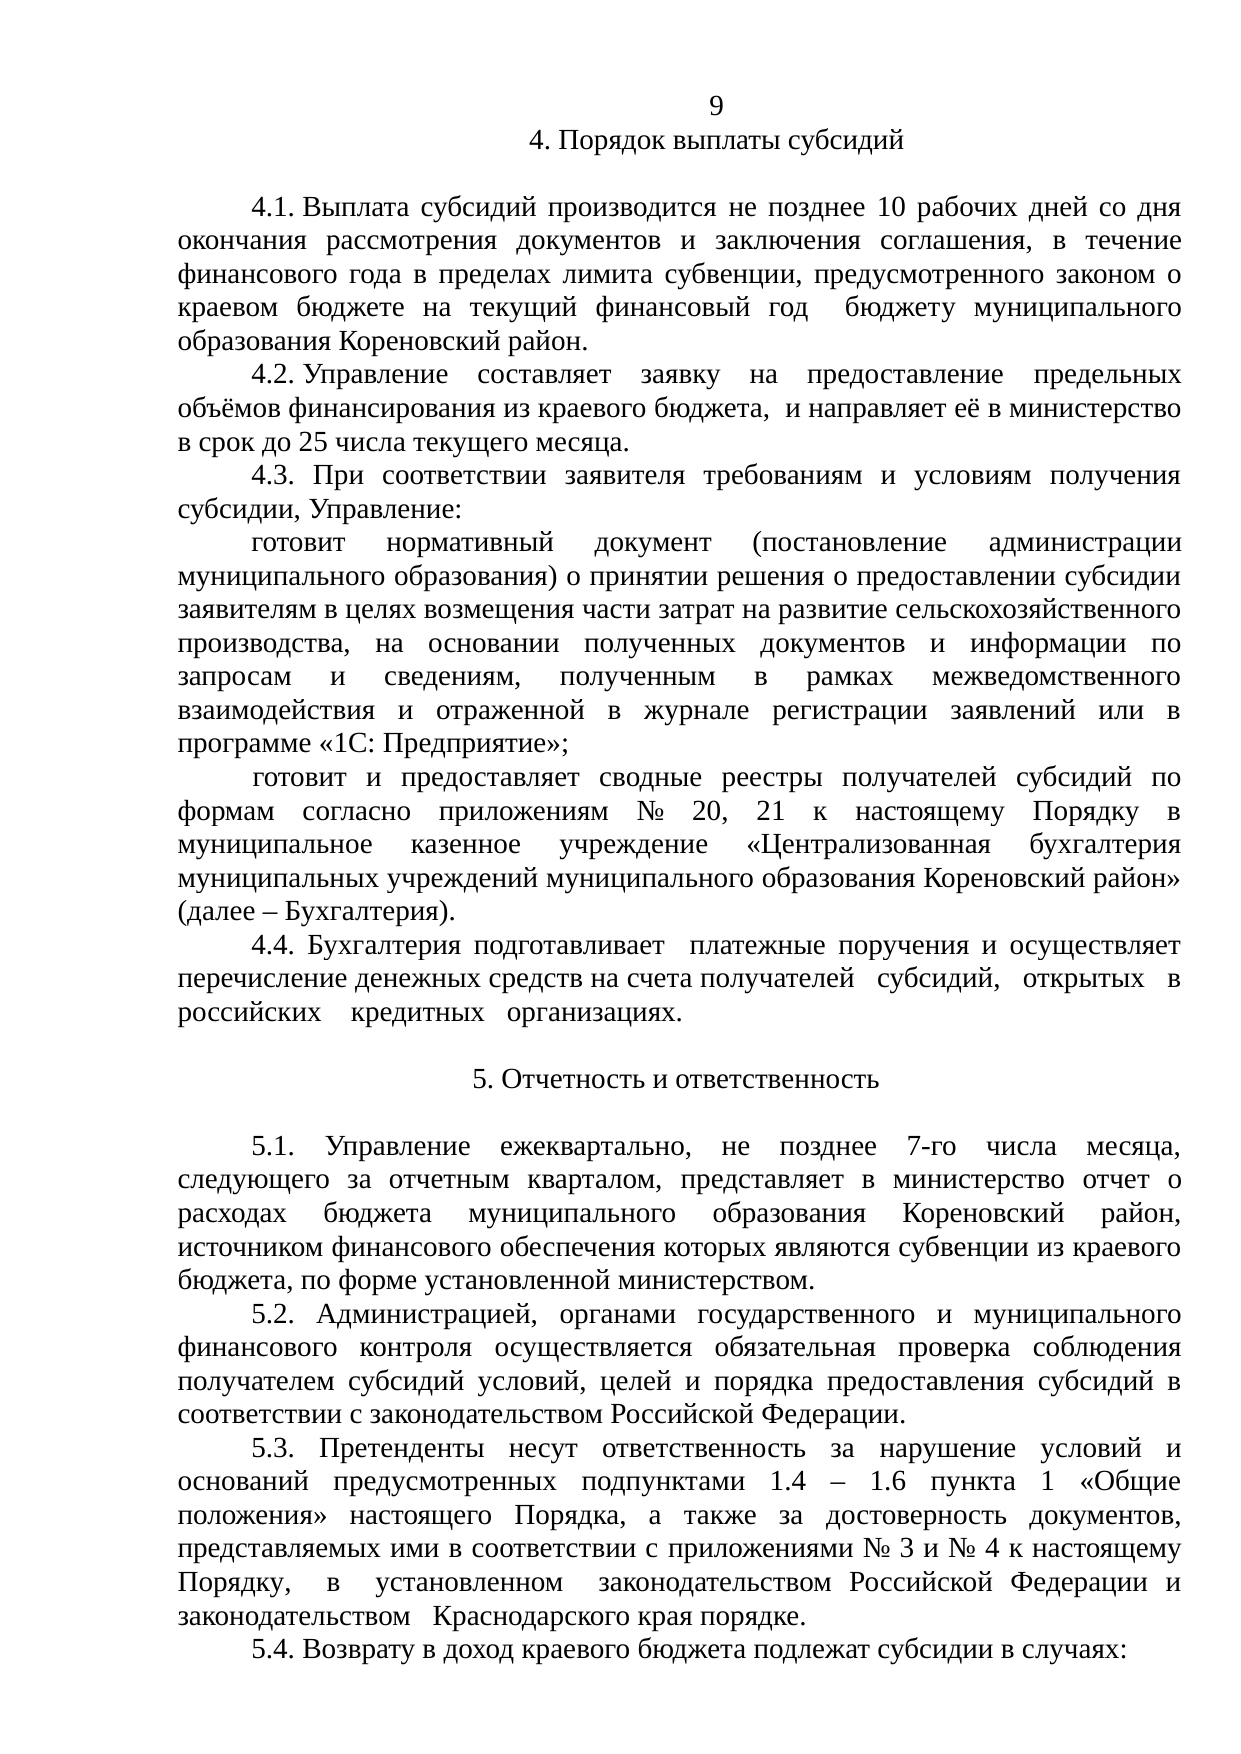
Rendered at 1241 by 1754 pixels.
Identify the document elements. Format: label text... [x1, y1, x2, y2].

text 5. Отчетность и ответственность [177, 1061, 1182, 1094]
text 9 [177, 88, 1182, 122]
text 5.3. Претенденты несут ответственность за нарушение условий и оснований предусмотренных подпунктами 1.4 – 1.6 пункта 1 «Общие положения» настоящего Порядка, а также за достоверность документов, представляемых ими в соответствии с приложениями № 3 и № 4 к настоящему Порядку, в установленном законодательством Российской Федерации и законодательством Краснодарского края порядке. [177, 1430, 1182, 1631]
text 4. Порядок выплаты субсидий [177, 122, 1182, 155]
text 5.1. Управление ежеквартально, не позднее 7-го числа месяца, следующего за отчетным кварталом, представляет в министерство отчет о расходах бюджета муниципального образования Кореновский район, источником финансового обеспечения которых являются субвенции из краевого бюджета, по форме установленной министерством. [177, 1128, 1182, 1296]
text 4.4. Бухгалтерия подготавливает платежные поручения и осуществляет перечисление денежных средств на счета получателей субсидий, открытых в российских кредитных организациях. [177, 927, 1182, 1027]
text 4.1. Выплата субсидий производится не позднее 10 рабочих дней со дня окончания рассмотрения документов и заключения соглашения, в течение финансового года в пределах лимита субвенции, предусмотренного законом о краевом бюджете на текущий финансовый год бюджету муниципального образования Кореновский район. [177, 189, 1182, 357]
text готовит и предоставляет сводные реестры получателей субсидий по формам согласно приложениям № 20, 21 к настоящему Порядку в муниципальное казенное учреждение «Централизованная бухгалтерия муниципальных учреждений муниципального образования Кореновский район» (далее – Бухгалтерия). [177, 759, 1182, 927]
text 4.2. Управление составляет заявку на предоставление предельных объёмов финансирования из краевого бюджета, и направляет её в министерство в срок до 25 числа текущего месяца. [177, 357, 1182, 457]
text 5.4. Возврату в доход краевого бюджета подлежат субсидии в случаях: [177, 1631, 1182, 1665]
text готовит нормативный документ (постановление администрации муниципального образования) о принятии решения о предоставлении субсидии заявителям в целях возмещения части затрат на развитие сельскохозяйственного производства, на основании полученных документов и информации по запросам и сведениям, полученным в рамках межведомственного взаимодействия и отраженной в журнале регистрации заявлений или в программе «1С: Предприятие»; [177, 524, 1182, 759]
text 4.3. При соответствии заявителя требованиям и условиям получения субсидии, Управление: [177, 457, 1182, 524]
text 5.2. Администрацией, органами государственного и муниципального финансового контроля осуществляется обязательная проверка соблюдения получателем субсидий условий, целей и порядка предоставления субсидий в соответствии с законодательством Российской Федерации. [177, 1296, 1182, 1430]
